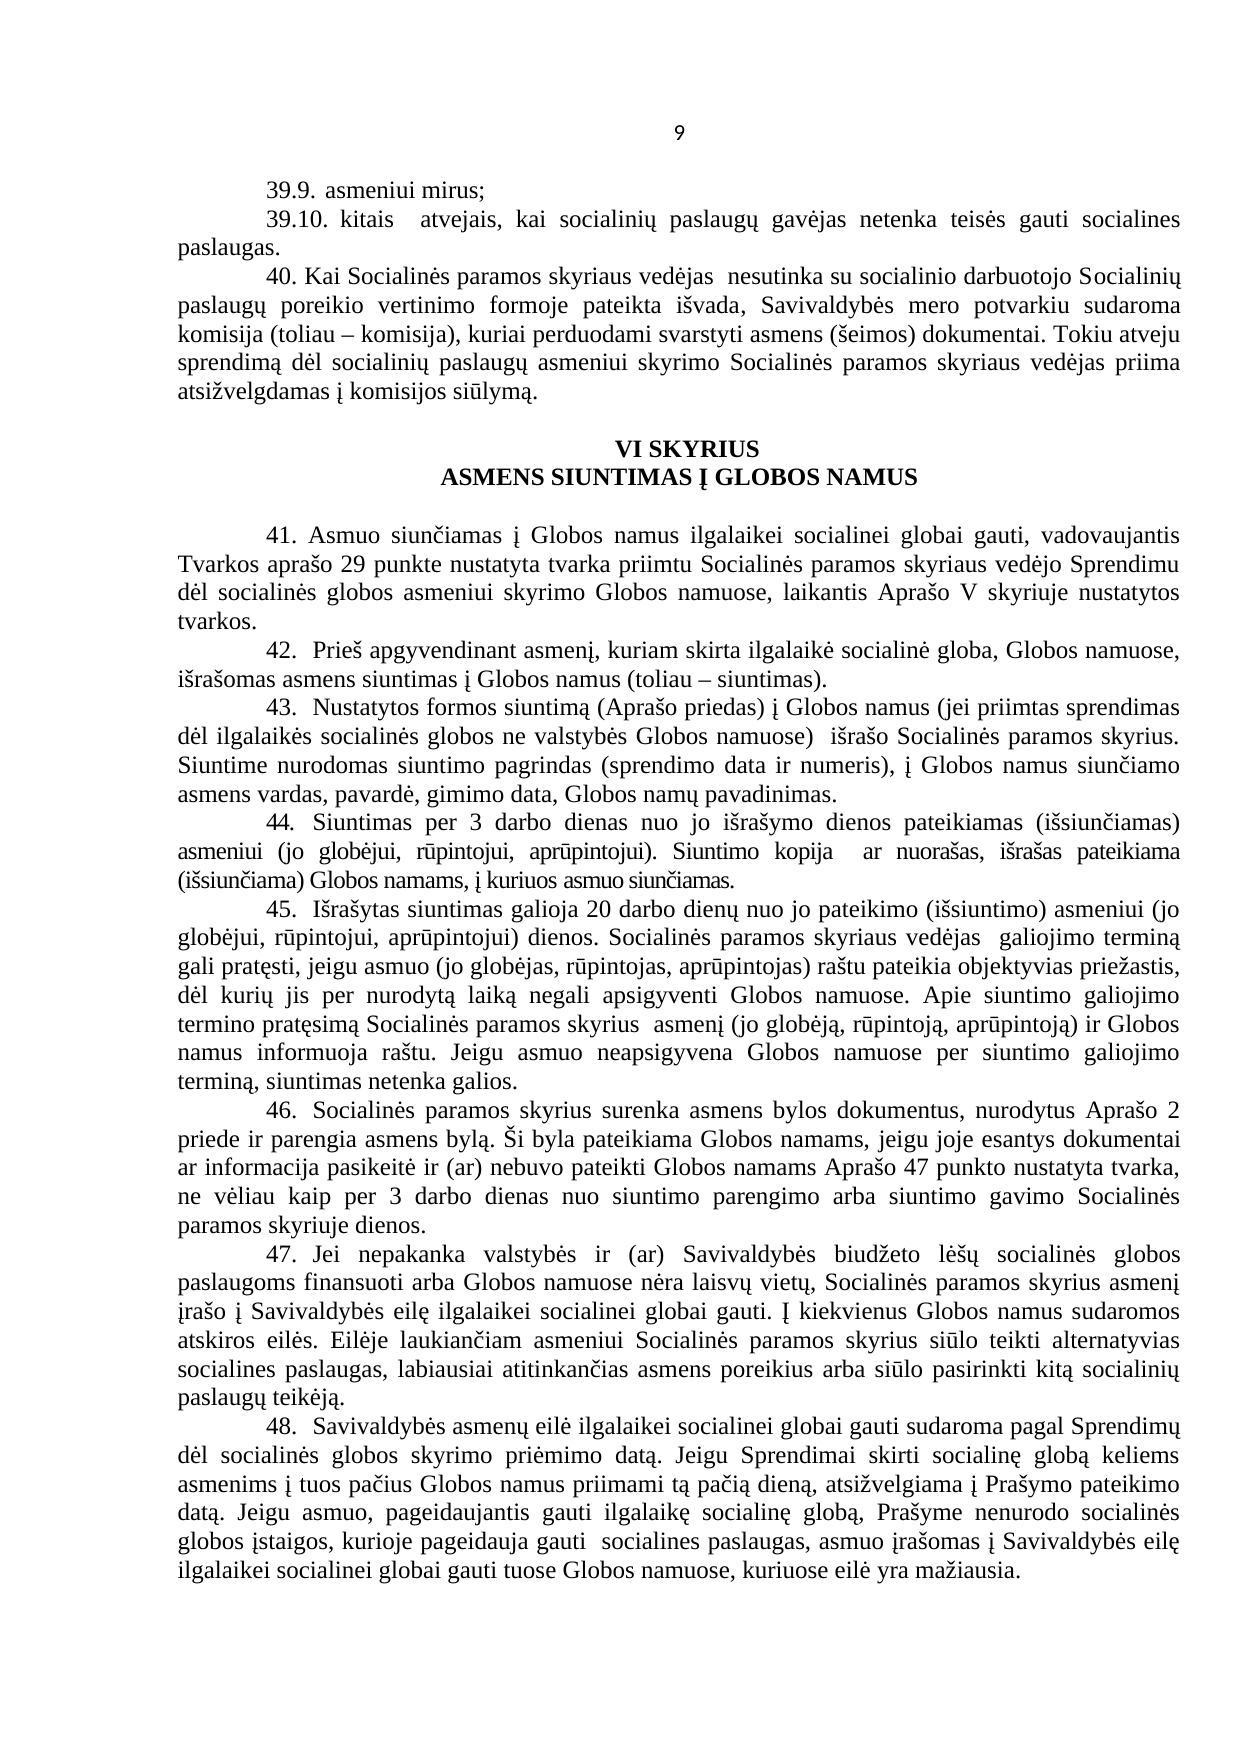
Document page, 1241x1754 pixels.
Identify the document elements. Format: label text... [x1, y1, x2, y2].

text 44. Siuntimas per 3 darbo dienas nuo jo išrašymo dienos pateikiamas (išsiunčiamas) asmeniui (jo globėjui, rūpintojui, aprūpintojui). Siuntimo kopija ar nuorašas, išrašas pateikiama (išsiunčiama) Globos namams, į kuriuos asmuo siunčiamas. [177, 807, 1181, 894]
text ASMENS SIUNTIMAS Į GLOBOS NAMUS [177, 462, 1181, 491]
text 46. Socialinės paramos skyrius surenka asmens bylos dokumentus, nurodytus Aprašo 2 priede ir parengia asmens bylą. Ši byla pateikiama Globos namams, jeigu joje esantys dokumentai ar informacija pasikeitė ir (ar) nebuvo pateikti Globos namams Aprašo 47 punkto nustatyta tvarka, ne vėliau kaip per 3 darbo dienas nuo siuntimo parengimo arba siuntimo gavimo Socialinės paramos skyriuje dienos. [177, 1095, 1181, 1239]
text 45. Išrašytas siuntimas galioja 20 darbo dienų nuo jo pateikimo (išsiuntimo) asmeniui (jo globėjui, rūpintojui, aprūpintojui) dienos. Socialinės paramos skyriaus vedėjas galiojimo terminą gali pratęsti, jeigu asmuo (jo globėjas, rūpintojas, aprūpintojas) raštu pateikia objektyvias priežastis, dėl kurių jis per nurodytą laiką negali apsigyventi Globos namuose. Apie siuntimo galiojimo termino pratęsimą Socialinės paramos skyrius asmenį (jo globėją, rūpintoją, aprūpintoją) ir Globos namus informuoja raštu. Jeigu asmuo neapsigyvena Globos namuose per siuntimo galiojimo terminą, siuntimas netenka galios. [177, 894, 1181, 1095]
text 41. Asmuo siunčiamas į Globos namus ilgalaikei socialinei globai gauti, vadovaujantis Tvarkos aprašo 29 punkte nustatyta tvarka priimtu Socialinės paramos skyriaus vedėjo Sprendimu dėl socialinės globos asmeniui skyrimo Globos namuose, laikantis Aprašo V skyriuje nustatytos tvarkos. [177, 520, 1181, 635]
text VI SKYRIUS [177, 434, 1181, 462]
text 40. Kai Socialinės paramos skyriaus vedėjas nesutinka su socialinio darbuotojo Socialinių paslaugų poreikio vertinimo formoje pateikta išvada, Savivaldybės mero potvarkiu sudaroma komisija (toliau – komisija), kuriai perduodami svarstyti asmens (šeimos) dokumentai. Tokiu atveju sprendimą dėl socialinių paslaugų asmeniui skyrimo Socialinės paramos skyriaus vedėjas priima atsižvelgdamas į komisijos siūlymą. [177, 261, 1181, 405]
text 39.9. asmeniui mirus; [177, 175, 1181, 204]
text 42. Prieš apgyvendinant asmenį, kuriam skirta ilgalaikė socialinė globa, Globos namuose, išrašomas asmens siuntimas į Globos namus (toliau – siuntimas). [177, 635, 1181, 692]
text 48. Savivaldybės asmenų eilė ilgalaikei socialinei globai gauti sudaroma pagal Sprendimų dėl socialinės globos skyrimo priėmimo datą. Jeigu Sprendimai skirti socialinę globą keliems asmenims į tuos pačius Globos namus priimami tą pačią dieną, atsižvelgiama į Prašymo pateikimo datą. Jeigu asmuo, pageidaujantis gauti ilgalaikę socialinę globą, Prašyme nenurodo socialinės globos įstaigos, kurioje pageidauja gauti socialines paslaugas, asmuo įrašomas į Savivaldybės eilę ilgalaikei socialinei globai gauti tuose Globos namuose, kuriuose eilė yra mažiausia. [177, 1411, 1181, 1584]
text 43. Nustatytos formos siuntimą (Aprašo priedas) į Globos namus (jei priimtas sprendimas dėl ilgalaikės socialinės globos ne valstybės Globos namuose) išrašo Socialinės paramos skyrius. Siuntime nurodomas siuntimo pagrindas (sprendimo data ir numeris), į Globos namus siunčiamo asmens vardas, pavardė, gimimo data, Globos namų pavadinimas. [177, 692, 1181, 807]
text 39.10. kitais atvejais, kai socialinių paslaugų gavėjas netenka teisės gauti socialines paslaugas. [177, 204, 1181, 261]
text 47. Jei nepakanka valstybės ir (ar) Savivaldybės biudžeto lėšų socialinės globos paslaugoms finansuoti arba Globos namuose nėra laisvų vietų, Socialinės paramos skyrius asmenį įrašo į Savivaldybės eilę ilgalaikei socialinei globai gauti. Į kiekvienus Globos namus sudaromos atskiros eilės. Eilėje laukiančiam asmeniui Socialinės paramos skyrius siūlo teikti alternatyvias socialines paslaugas, labiausiai atitinkančias asmens poreikius arba siūlo pasirinkti kitą socialinių paslaugų teikėją. [177, 1239, 1181, 1411]
